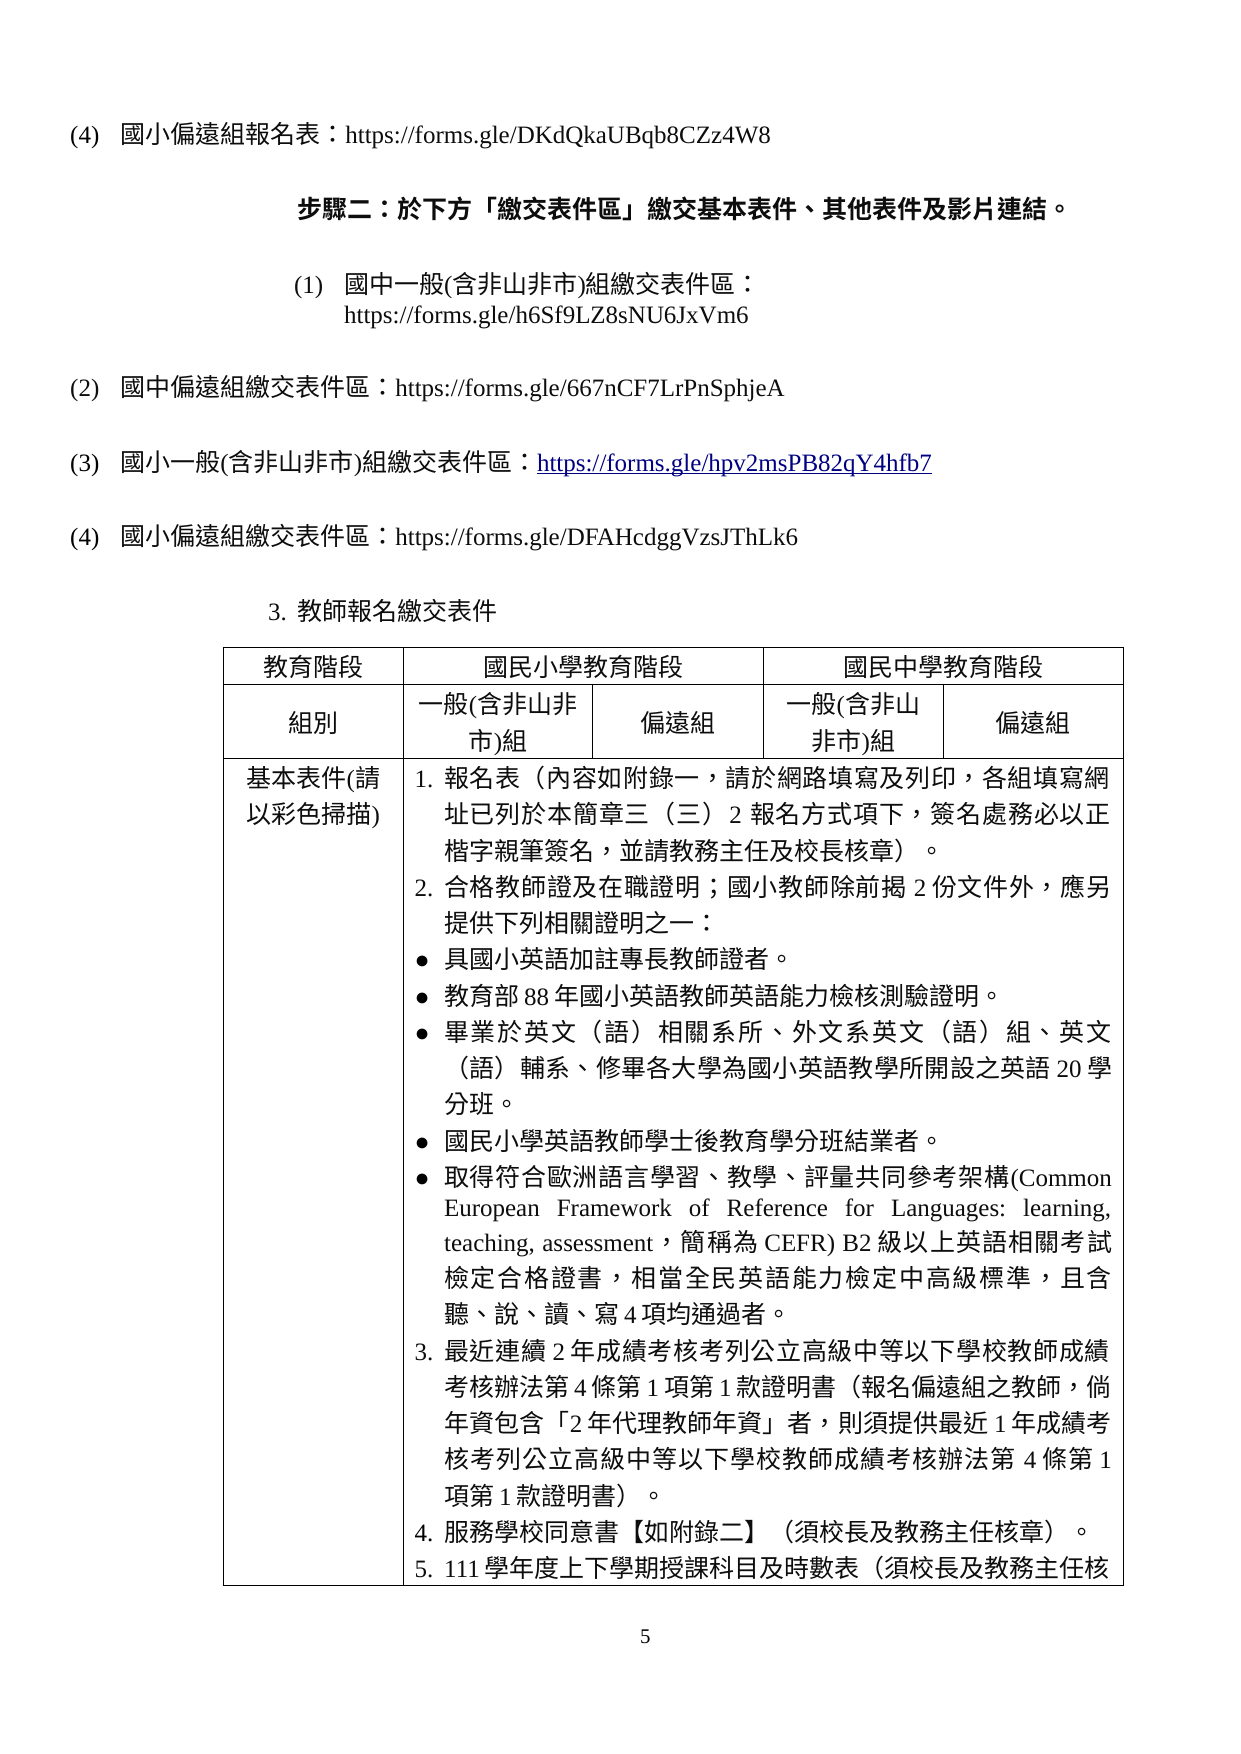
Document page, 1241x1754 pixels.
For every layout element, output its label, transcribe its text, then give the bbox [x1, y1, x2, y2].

table_cell 一般(含非山非市)組 [764, 685, 943, 757]
table_cell 偏遠組 [944, 685, 1123, 757]
table_header 國民中學教育階段 [764, 648, 1123, 684]
list 國小一般(含非山非市)組繳交表件區：https://forms.gle/hpv2msPB82qY4hfb7 [70, 442, 1120, 478]
table_header 國民小學教育階段 [404, 648, 763, 684]
list 教師報名繳交表件 [268, 591, 1120, 627]
list 國小偏遠組報名表：https://forms.gle/DKdQkaUBqb8CZz4W8 [70, 115, 1120, 151]
list 國中一般(含非山非市)組繳交表件區： https://forms.gle/h6Sf9LZ8sNU6JxVm6 [294, 264, 1120, 329]
table_header 教育階段 [224, 648, 403, 684]
table_cell 一般(含非山非市)組 [404, 685, 592, 757]
table_cell 組別 [224, 685, 403, 757]
text 步驟二：於下方「繳交表件區」繳交基本表件、其他表件及影片連結。 [297, 189, 1120, 226]
table_cell 報名表（內容如附錄一，請於網路填寫及列印，各組填寫網址已列於本簡章三（三）2 報名方式項下，簽名處務必以正楷字親筆簽名，並請教務主任及校長核章）。 合格教師證及在職證明；國小教師除前揭2份文件外，應另提供下列相關證明之一： 具國小英語加註專長教師證者。 教育部88年國小英語教師英語能力檢核測驗證明。 畢業於英文（語）相關系所、外文系英文（語）組、英文（語）輔系、修畢各大學為國小英語教學所開設之英語20學分班。 國民小學英語教師學士後教育學分班結業者。 取得符合歐洲語言學習、教學、評量共同參考架構(Common European Framework of Reference for Languages: learning, teaching, assessment，簡稱為CEFR) B2級以上英語相關考試檢定合格證書，相當全民英語能力檢定中高級標準，且含聽、說、讀、寫4項均通過者。 最近連續2年成績考核考列公立高級中等以下學校教師成績考核辦法第4條第1項第1款證明書（報名偏遠組之教師，倘年資包含「2年代理教師年資」者，則須提供最近1年成績考核考列公立高級中等以下學校教師成績考核辦法第4條第1項第1款證明書）。 服務學校同意書【如附錄二】（須校長及教務主任核章）。 111學年度上下學期授課科目及時數表（須校長及教務主任核章）。 蒐集個人資料告知事項暨當事人同意書【如附錄三】（簽名處務必以正楷字親筆簽名）。 切結書【如附錄四】（簽名處務必以正楷字親筆簽名）。 [404, 759, 1123, 1585]
table_cell 偏遠組 [593, 685, 763, 757]
table_cell 基本表件(請以彩色掃描) [224, 759, 403, 1585]
list 國小偏遠組繳交表件區：https://forms.gle/DFAHcdggVzsJThLk6 [70, 517, 1120, 553]
list 國中偏遠組繳交表件區：https://forms.gle/667nCF7LrPnSphjeA [70, 367, 1120, 404]
